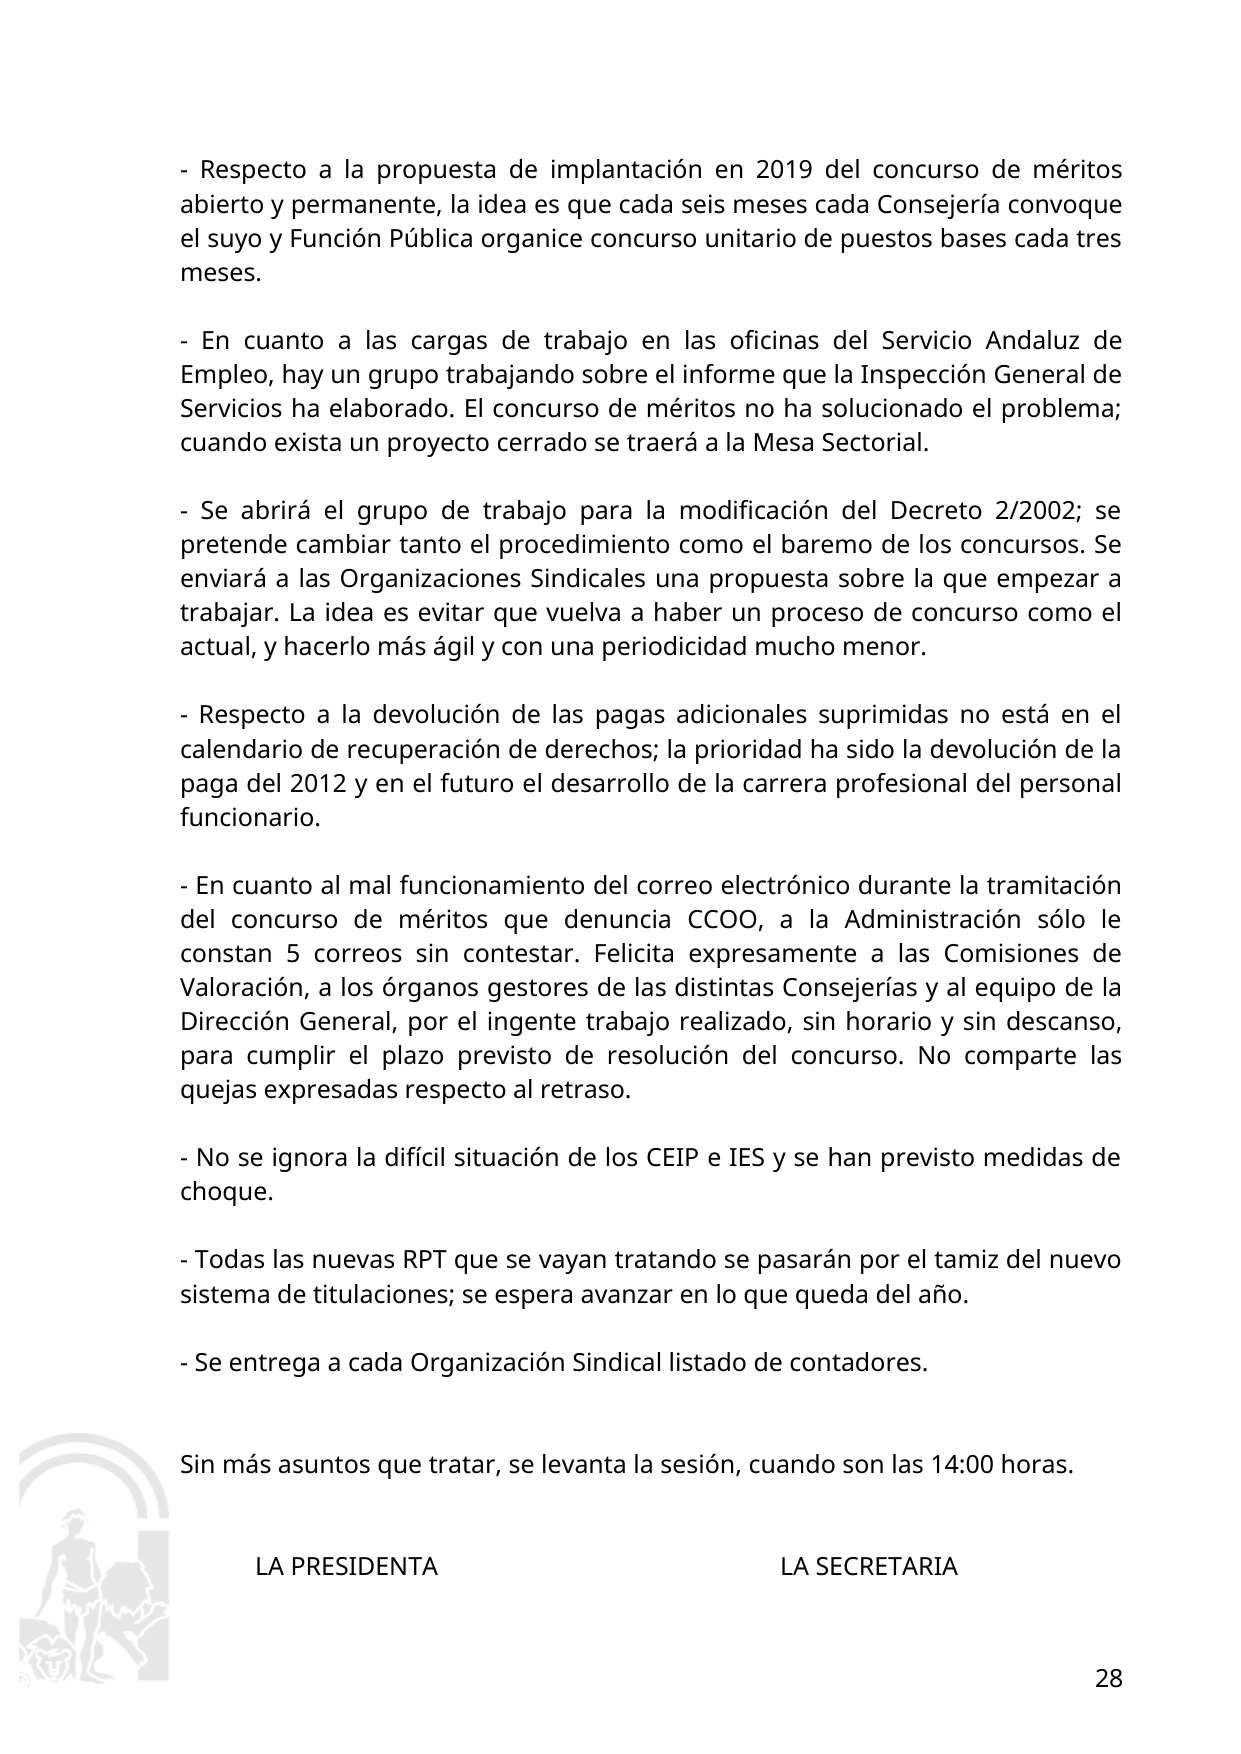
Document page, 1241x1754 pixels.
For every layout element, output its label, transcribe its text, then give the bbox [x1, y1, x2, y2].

text - Respecto a la propuesta de implantación en 2019 del concurso de méritos abierto y permanente, la idea es que cada seis meses cada Consejería convoque el suyo y Función Pública organice concurso unitario de puestos bases cada tres meses. [180, 152, 1123, 288]
text LA PRESIDENTA LA SECRETARIA [180, 1549, 1123, 1583]
text - En cuanto al mal funcionamiento del correo electrónico durante la tramitación del concurso de méritos que denuncia CCOO, a la Administración sólo le constan 5 correos sin contestar. Felicita expresamente a las Comisiones de Valoración, a los órganos gestores de las distintas Consejerías y al equipo de la Dirección General, por el ingente trabajo realizado, sin horario y sin descanso, para cumplir el plazo previsto de resolución del concurso. No comparte las quejas expresadas respecto al retraso. [180, 867, 1123, 1106]
text Sin más asuntos que tratar, se levanta la sesión, cuando son las 14:00 horas. [180, 1447, 1123, 1481]
text - En cuanto a las cargas de trabajo en las oficinas del Servicio Andaluz de Empleo, hay un grupo trabajando sobre el informe que la Inspección General de Servicios ha elaborado. El concurso de méritos no ha solucionado el problema; cuando exista un proyecto cerrado se traerá a la Mesa Sectorial. [180, 322, 1123, 459]
text - Se abrirá el grupo de trabajo para la modificación del Decreto 2/2002; se pretende cambiar tanto el procedimiento como el baremo de los concursos. Se enviará a las Organizaciones Sindicales una propuesta sobre la que empezar a trabajar. La idea es evitar que vuelva a haber un proceso de concurso como el actual, y hacerlo más ágil y con una periodicidad mucho menor. [180, 493, 1123, 663]
text - Todas las nuevas RPT que se vayan tratando se pasarán por el tamiz del nuevo sistema de titulaciones; se espera avanzar en lo que queda del año. [180, 1242, 1123, 1310]
text - No se ignora la difícil situación de los CEIP e IES y se han previsto medidas de choque. [180, 1140, 1123, 1208]
text - Se entrega a cada Organización Sindical listado de contadores. [180, 1344, 1123, 1378]
text - Respecto a la devolución de las pagas adicionales suprimidas no está en el calendario de recuperación de derechos; la prioridad ha sido la devolución de la paga del 2012 y en el futuro el desarrollo de la carrera profesional del personal funcionario. [180, 697, 1123, 833]
